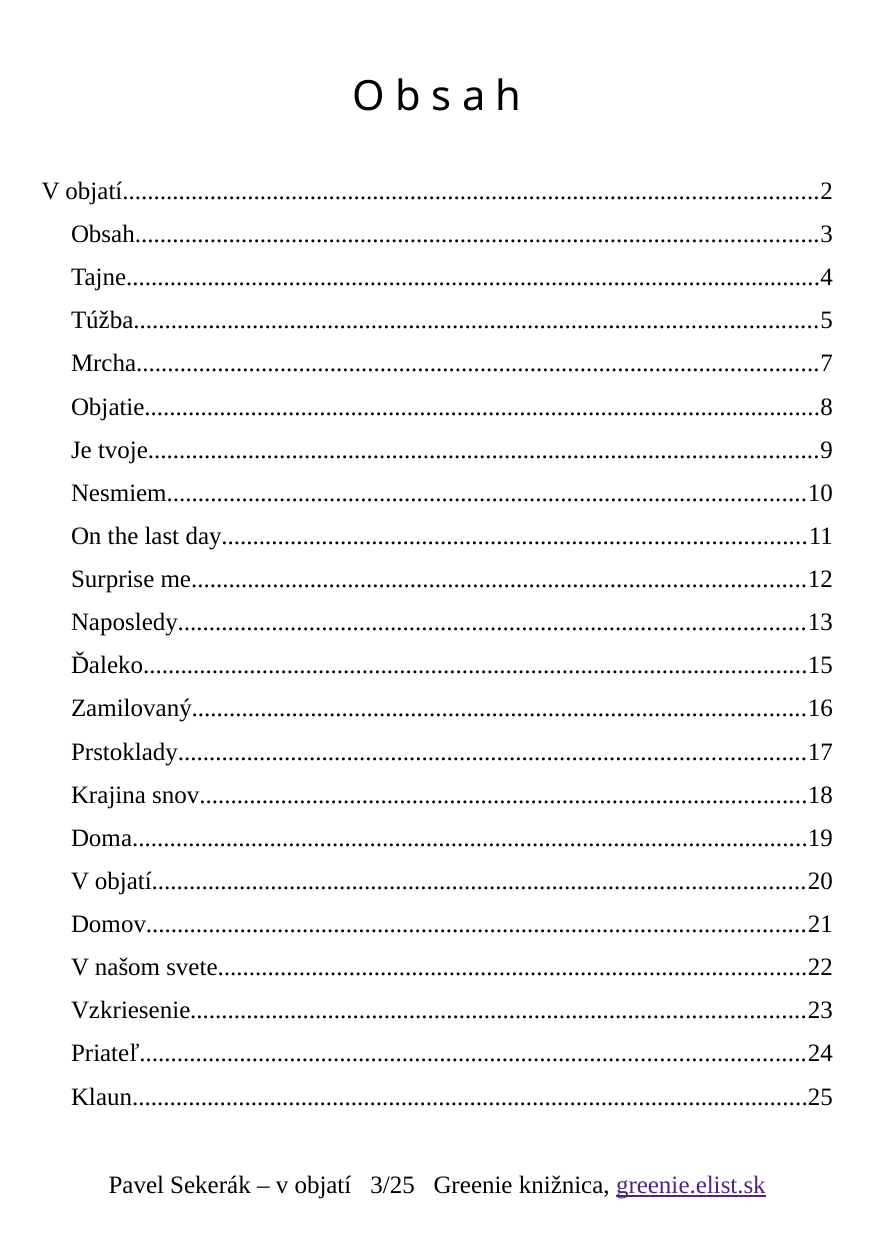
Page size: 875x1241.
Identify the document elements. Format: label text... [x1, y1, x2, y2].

text Je tvoje 9 [71, 435, 833, 463]
text Obsah 3 [71, 219, 833, 248]
text Nesmiem 10 [71, 478, 833, 507]
text Surprise me 12 [71, 564, 833, 593]
text Tajne 4 [71, 262, 833, 291]
text V objatí 20 [71, 866, 833, 895]
text Mrcha 7 [71, 348, 833, 377]
text Doma 19 [71, 823, 833, 852]
text Domov 21 [71, 909, 833, 938]
text Ďaleko 15 [71, 650, 833, 679]
text On the last day 11 [71, 521, 833, 550]
text Naposledy 13 [71, 607, 833, 636]
text Vzkriesenie 23 [71, 995, 833, 1024]
text Túžba 5 [71, 305, 833, 334]
text V objatí 2 [41, 176, 833, 205]
text Priateľ 24 [71, 1038, 833, 1067]
text Zamilovaný 16 [71, 693, 833, 722]
text V našom svete 22 [71, 952, 833, 981]
text Objatie 8 [71, 392, 833, 420]
text Prstoklady 17 [71, 737, 833, 765]
text Klaun 25 [71, 1082, 833, 1110]
text Krajina snov 18 [71, 780, 833, 808]
subtitle Obsah [41, 66, 833, 123]
